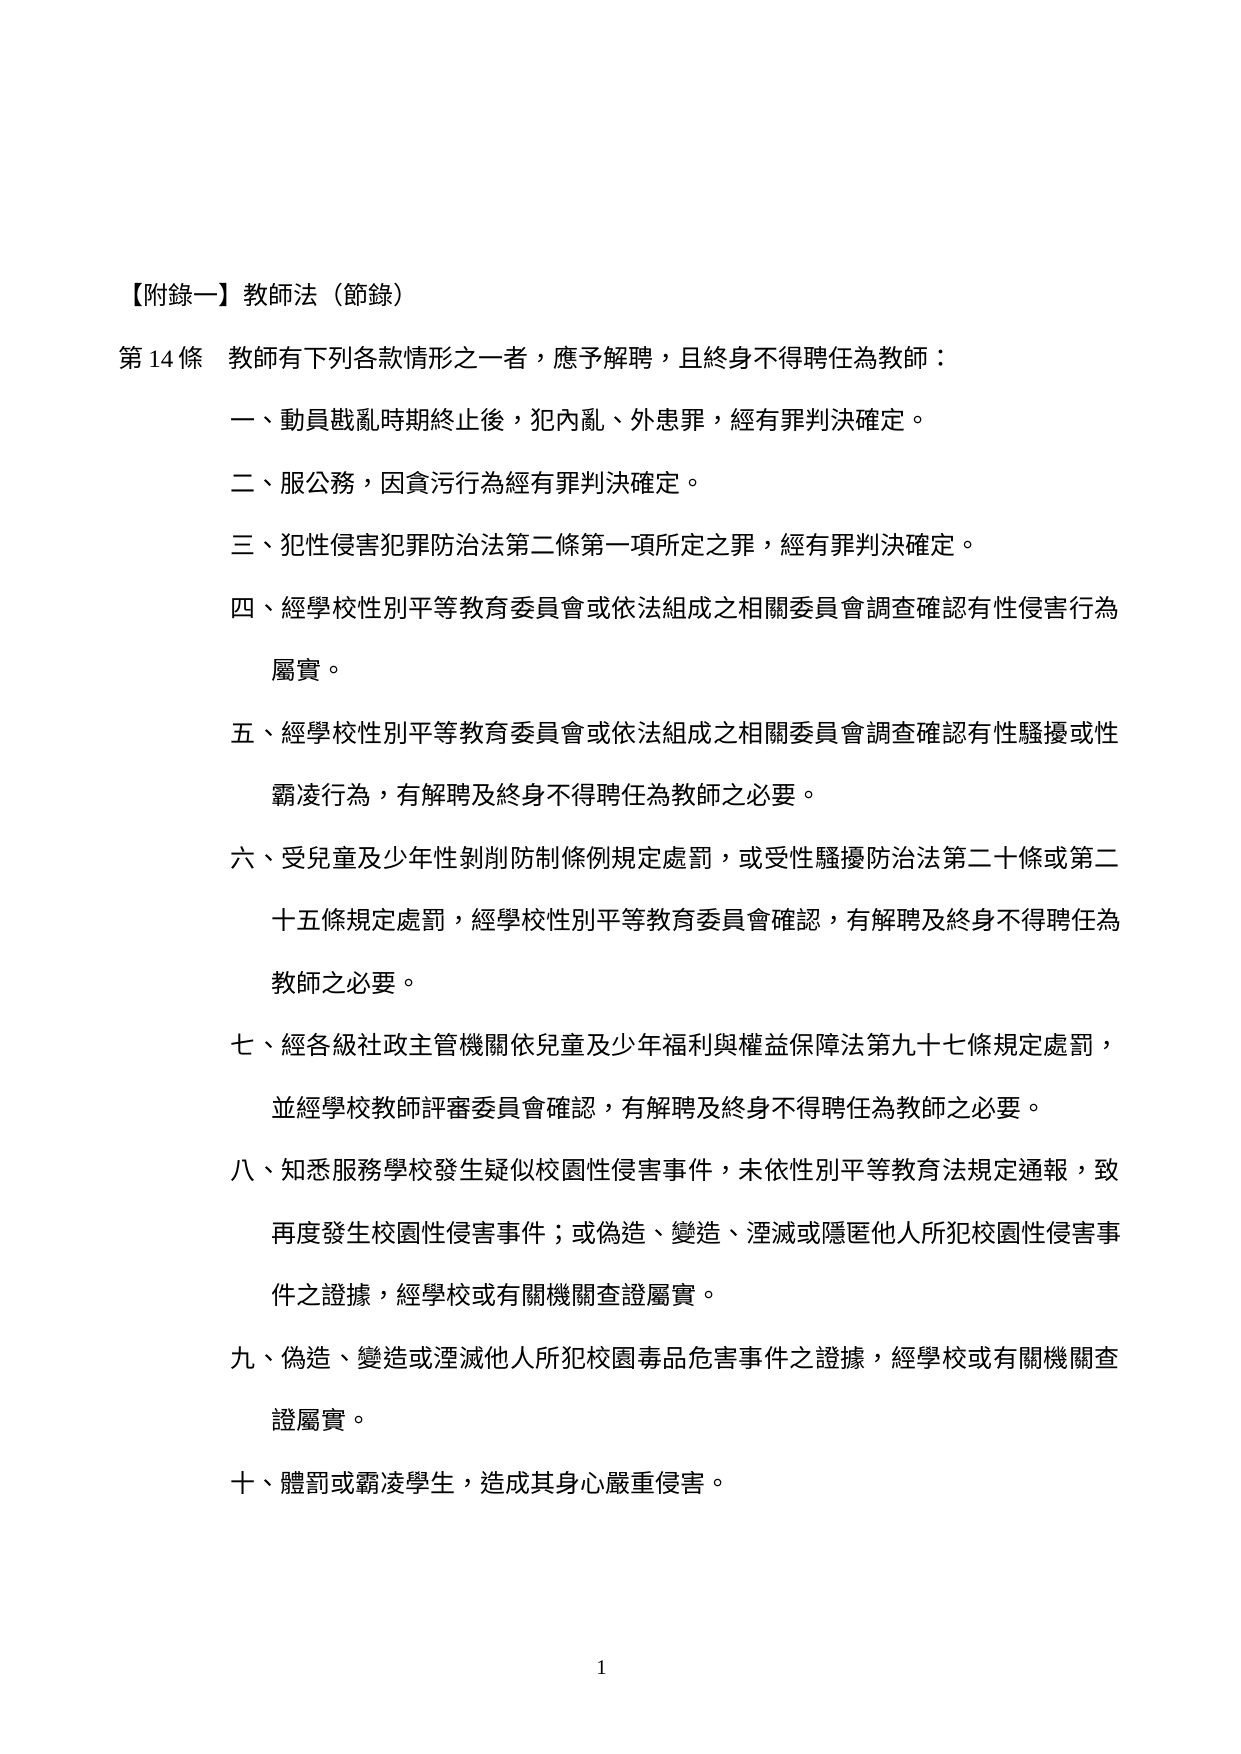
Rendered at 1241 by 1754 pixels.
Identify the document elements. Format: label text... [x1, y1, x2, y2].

text 八、知悉服務學校發生疑似校園性侵害事件，未依性別平等教育法規定通報，致再度發生校園性侵害事件；或偽造、變造、湮滅或隱匿他人所犯校園性侵害事件之證據，經學校或有關機關查證屬實。 [230, 1127, 1122, 1314]
text 第14條 教師有下列各款情形之一者，應予解聘，且終身不得聘任為教師： [118, 314, 1122, 377]
text 九、偽造、變造或湮滅他人所犯校園毒品危害事件之證據，經學校或有關機關查證屬實。 [230, 1314, 1122, 1439]
text 四、經學校性別平等教育委員會或依法組成之相關委員會調查確認有性侵害行為屬實。 [230, 564, 1122, 689]
text 【附錄一】教師法（節錄） [118, 252, 1122, 314]
text 五、經學校性別平等教育委員會或依法組成之相關委員會調查確認有性騷擾或性霸凌行為，有解聘及終身不得聘任為教師之必要。 [230, 689, 1122, 814]
text 七、經各級社政主管機關依兒童及少年福利與權益保障法第九十七條規定處罰，並經學校教師評審委員會確認，有解聘及終身不得聘任為教師之必要。 [230, 1002, 1122, 1127]
text 六、受兒童及少年性剝削防制條例規定處罰，或受性騷擾防治法第二十條或第二十五條規定處罰，經學校性別平等教育委員會確認，有解聘及終身不得聘任為教師之必要。 [230, 814, 1122, 1002]
text 二、服公務，因貪污行為經有罪判決確定。 [230, 439, 1122, 502]
text 十、體罰或霸凌學生，造成其身心嚴重侵害。 [230, 1439, 1122, 1502]
text 三、犯性侵害犯罪防治法第二條第一項所定之罪，經有罪判決確定。 [230, 502, 1122, 564]
text 一、動員戡亂時期終止後，犯內亂、外患罪，經有罪判決確定。 [230, 377, 1122, 439]
